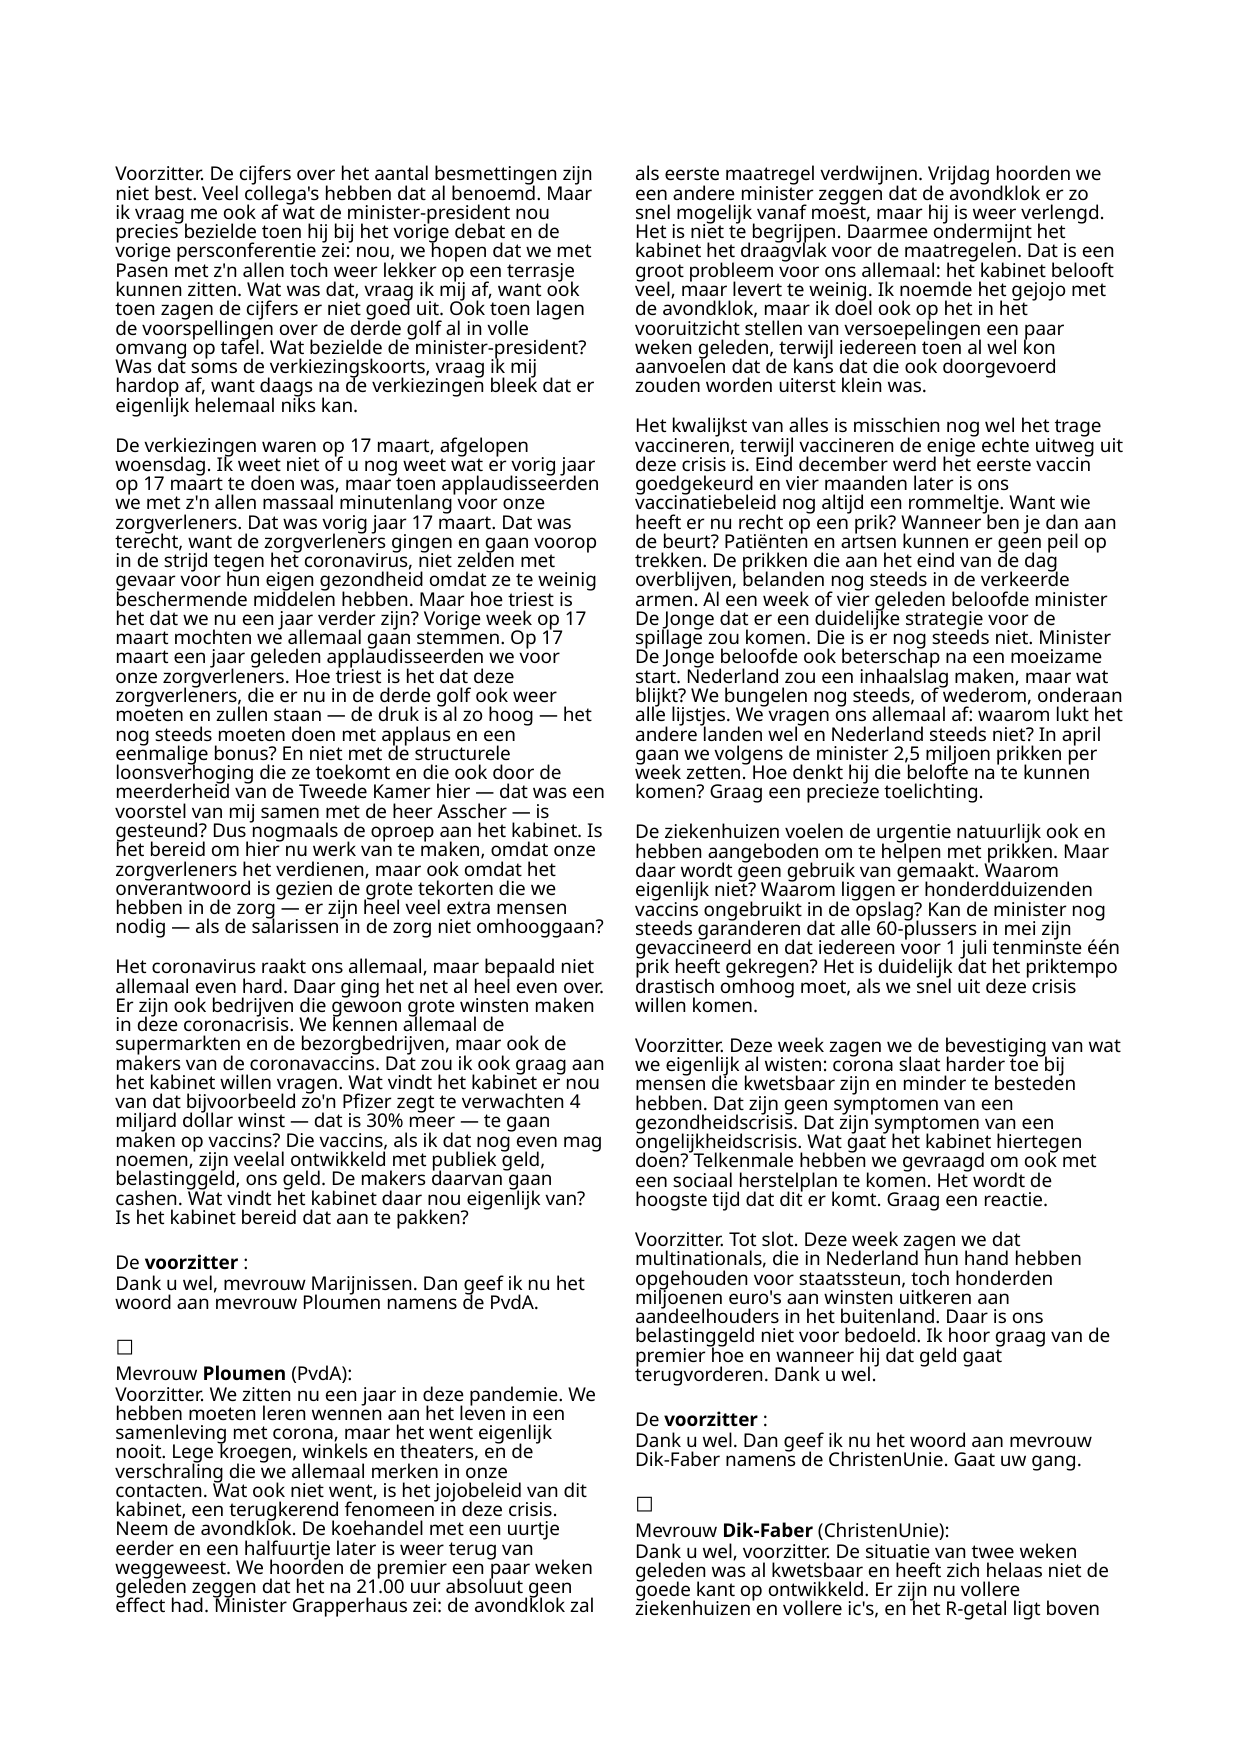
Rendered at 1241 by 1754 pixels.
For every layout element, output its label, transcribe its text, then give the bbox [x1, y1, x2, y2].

text ⬜ [115, 1334, 605, 1360]
text Voorzitter. Tot slot. Deze week zagen we dat multinationals, die in Nederland hun hand hebben opgehouden voor staatssteun, toch honderden miljoenen euro's aan winsten uitkeren aan aandeelhouders in het buitenland. Daar is ons belastinggeld niet voor bedoeld. Ik hoor graag van de premier hoe en wanneer hij dat geld gaat terugvorderen. Dank u wel. [635, 1231, 1125, 1385]
text Voorzitter. De cijfers over het aantal besmettingen zijn niet best. Veel collega's hebben dat al benoemd. Maar ik vraag me ook af wat de minister-president nou precies bezielde toen hij bij het vorige debat en de vorige persconferentie zei: nou, we hopen dat we met Pasen met z'n allen toch weer lekker op een terrasje kunnen zitten. Wat was dat, vraag ik mij af, want ook toen zagen de cijfers er niet goed uit. Ook toen lagen de voorspellingen over de derde golf al in volle omvang op tafel. Wat bezielde de minister-president? Was dat soms de verkiezingskoorts, vraag ik mij hardop af, want daags na de verkiezingen bleek dat er eigenlijk helemaal niks kan. [115, 165, 605, 416]
text ⬜ [635, 1491, 1125, 1517]
text Dank u wel. Dan geef ik nu het woord aan mevrouw Dik-Faber namens de ChristenUnie. Gaat uw gang. [635, 1432, 1125, 1470]
text Voorzitter. We zitten nu een jaar in deze pandemie. We hebben moeten leren wennen aan het leven in een samenleving met corona, maar het went eigenlijk nooit. Lege kroegen, winkels en theaters, en de verschraling die we allemaal merken in onze contacten. Wat ook niet went, is het jojobeleid van dit kabinet, een terugkerend fenomeen in deze crisis. Neem de avondklok. De koehandel met een uurtje eerder en een halfuurtje later is weer terug van weggeweest. We hoorden de premier een paar weken geleden zeggen dat het na 21.00 uur absoluut geen effect had. Minister Grapperhaus zei: de avondklok zal [115, 1386, 605, 1617]
text Mevrouw Ploumen (PvdA): [115, 1360, 605, 1386]
text De verkiezingen waren op 17 maart, afgelopen woensdag. Ik weet niet of u nog weet wat er vorig jaar op 17 maart te doen was, maar toen applaudisseerden we met z'n allen massaal minutenlang voor onze zorgverleners. Dat was vorig jaar 17 maart. Dat was terecht, want de zorgverleners gingen en gaan voorop in de strijd tegen het coronavirus, niet zelden met gevaar voor hun eigen gezondheid omdat ze te weinig beschermende middelen hebben. Maar hoe triest is het dat we nu een jaar verder zijn? Vorige week op 17 maart mochten we allemaal gaan stemmen. Op 17 maart een jaar geleden applaudisseerden we voor onze zorgverleners. Hoe triest is het dat deze zorgverleners, die er nu in de derde golf ook weer moeten en zullen staan — de druk is al zo hoog — het nog steeds moeten doen met applaus en een eenmalige bonus? En niet met de structurele loonsverhoging die ze toekomt en die ook door de meerderheid van de Tweede Kamer hier — dat was een voorstel van mij samen met de heer Asscher — is gesteund? Dus nogmaals de oproep aan het kabinet. Is het bereid om hier nu werk van te maken, omdat onze zorgverleners het verdienen, maar ook omdat het onverantwoord is gezien de grote tekorten die we hebben in de zorg — er zijn heel veel extra mensen nodig — als de salarissen in de zorg niet omhooggaan? [115, 437, 605, 938]
text Dank u wel, voorzitter. De situatie van twee weken geleden was al kwetsbaar en heeft zich helaas niet de goede kant op ontwikkeld. Er zijn nu vollere ziekenhuizen en vollere ic's, en het R-getal ligt boven [635, 1543, 1125, 1620]
text Voorzitter. Deze week zagen we de bevestiging van wat we eigenlijk al wisten: corona slaat harder toe bij mensen die kwetsbaar zijn en minder te besteden hebben. Dat zijn geen symptomen van een gezondheidscrisis. Dat zijn symptomen van een ongelijkheidscrisis. Wat gaat het kabinet hiertegen doen? Telkenmale hebben we gevraagd om ook met een sociaal herstelplan te komen. Het wordt de hoogste tijd dat dit er komt. Graag een reactie. [635, 1037, 1125, 1210]
text De voorzitter : [115, 1249, 605, 1275]
text Mevrouw Dik-Faber (ChristenUnie): [635, 1517, 1125, 1543]
text als eerste maatregel verdwijnen. Vrijdag hoorden we een andere minister zeggen dat de avondklok er zo snel mogelijk vanaf moest, maar hij is weer verlengd. Het is niet te begrijpen. Daarmee ondermijnt het kabinet het draagvlak voor de maatregelen. Dat is een groot probleem voor ons allemaal: het kabinet belooft veel, maar levert te weinig. Ik noemde het gejojo met de avondklok, maar ik doel ook op het in het vooruitzicht stellen van versoepelingen een paar weken geleden, terwijl iedereen toen al wel kon aanvoelen dat de kans dat die ook doorgevoerd zouden worden uiterst klein was. [635, 165, 1125, 397]
text Het coronavirus raakt ons allemaal, maar bepaald niet allemaal even hard. Daar ging het net al heel even over. Er zijn ook bedrijven die gewoon grote winsten maken in deze coronacrisis. We kennen allemaal de supermarkten en de bezorgbedrijven, maar ook de makers van de coronavaccins. Dat zou ik ook graag aan het kabinet willen vragen. Wat vindt het kabinet er nou van dat bijvoorbeeld zo'n Pfizer zegt te verwachten 4 miljard dollar winst — dat is 30% meer — te gaan maken op vaccins? Die vaccins, als ik dat nog even mag noemen, zijn veelal ontwikkeld met publiek geld, belastinggeld, ons geld. De makers daarvan gaan cashen. Wat vindt het kabinet daar nou eigenlijk van? Is het kabinet bereid dat aan te pakken? [115, 958, 605, 1228]
text De ziekenhuizen voelen de urgentie natuurlijk ook en hebben aangeboden om te helpen met prikken. Maar daar wordt geen gebruik van gemaakt. Waarom eigenlijk niet? Waarom liggen er honderdduizenden vaccins ongebruikt in de opslag? Kan de minister nog steeds garanderen dat alle 60-plussers in mei zijn gevaccineerd en dat iedereen voor 1 juli tenminste één prik heeft gekregen? Het is duidelijk dat het priktempo drastisch omhoog moet, als we snel uit deze crisis willen komen. [635, 823, 1125, 1016]
text De voorzitter : [635, 1406, 1125, 1432]
text Het kwalijkst van alles is misschien nog wel het trage vaccineren, terwijl vaccineren de enige echte uitweg uit deze crisis is. Eind december werd het eerste vaccin goedgekeurd en vier maanden later is ons vaccinatiebeleid nog altijd een rommeltje. Want wie heeft er nu recht op een prik? Wanneer ben je dan aan de beurt? Patiënten en artsen kunnen er geen peil op trekken. De prikken die aan het eind van de dag overblijven, belanden nog steeds in de verkeerde armen. Al een week of vier geleden beloofde minister De Jonge dat er een duidelijke strategie voor de spillage zou komen. Die is er nog steeds niet. Minister De Jonge beloofde ook beterschap na een moeizame start. Nederland zou een inhaalslag maken, maar wat blijkt? We bungelen nog steeds, of wederom, onderaan alle lijstjes. We vragen ons allemaal af: waarom lukt het andere landen wel en Nederland steeds niet? In april gaan we volgens de minister 2,5 miljoen prikken per week zetten. Hoe denkt hij die belofte na te kunnen komen? Graag een precieze toelichting. [635, 417, 1125, 803]
text Dank u wel, mevrouw Marijnissen. Dan geef ik nu het woord aan mevrouw Ploumen namens de PvdA. [115, 1275, 605, 1313]
